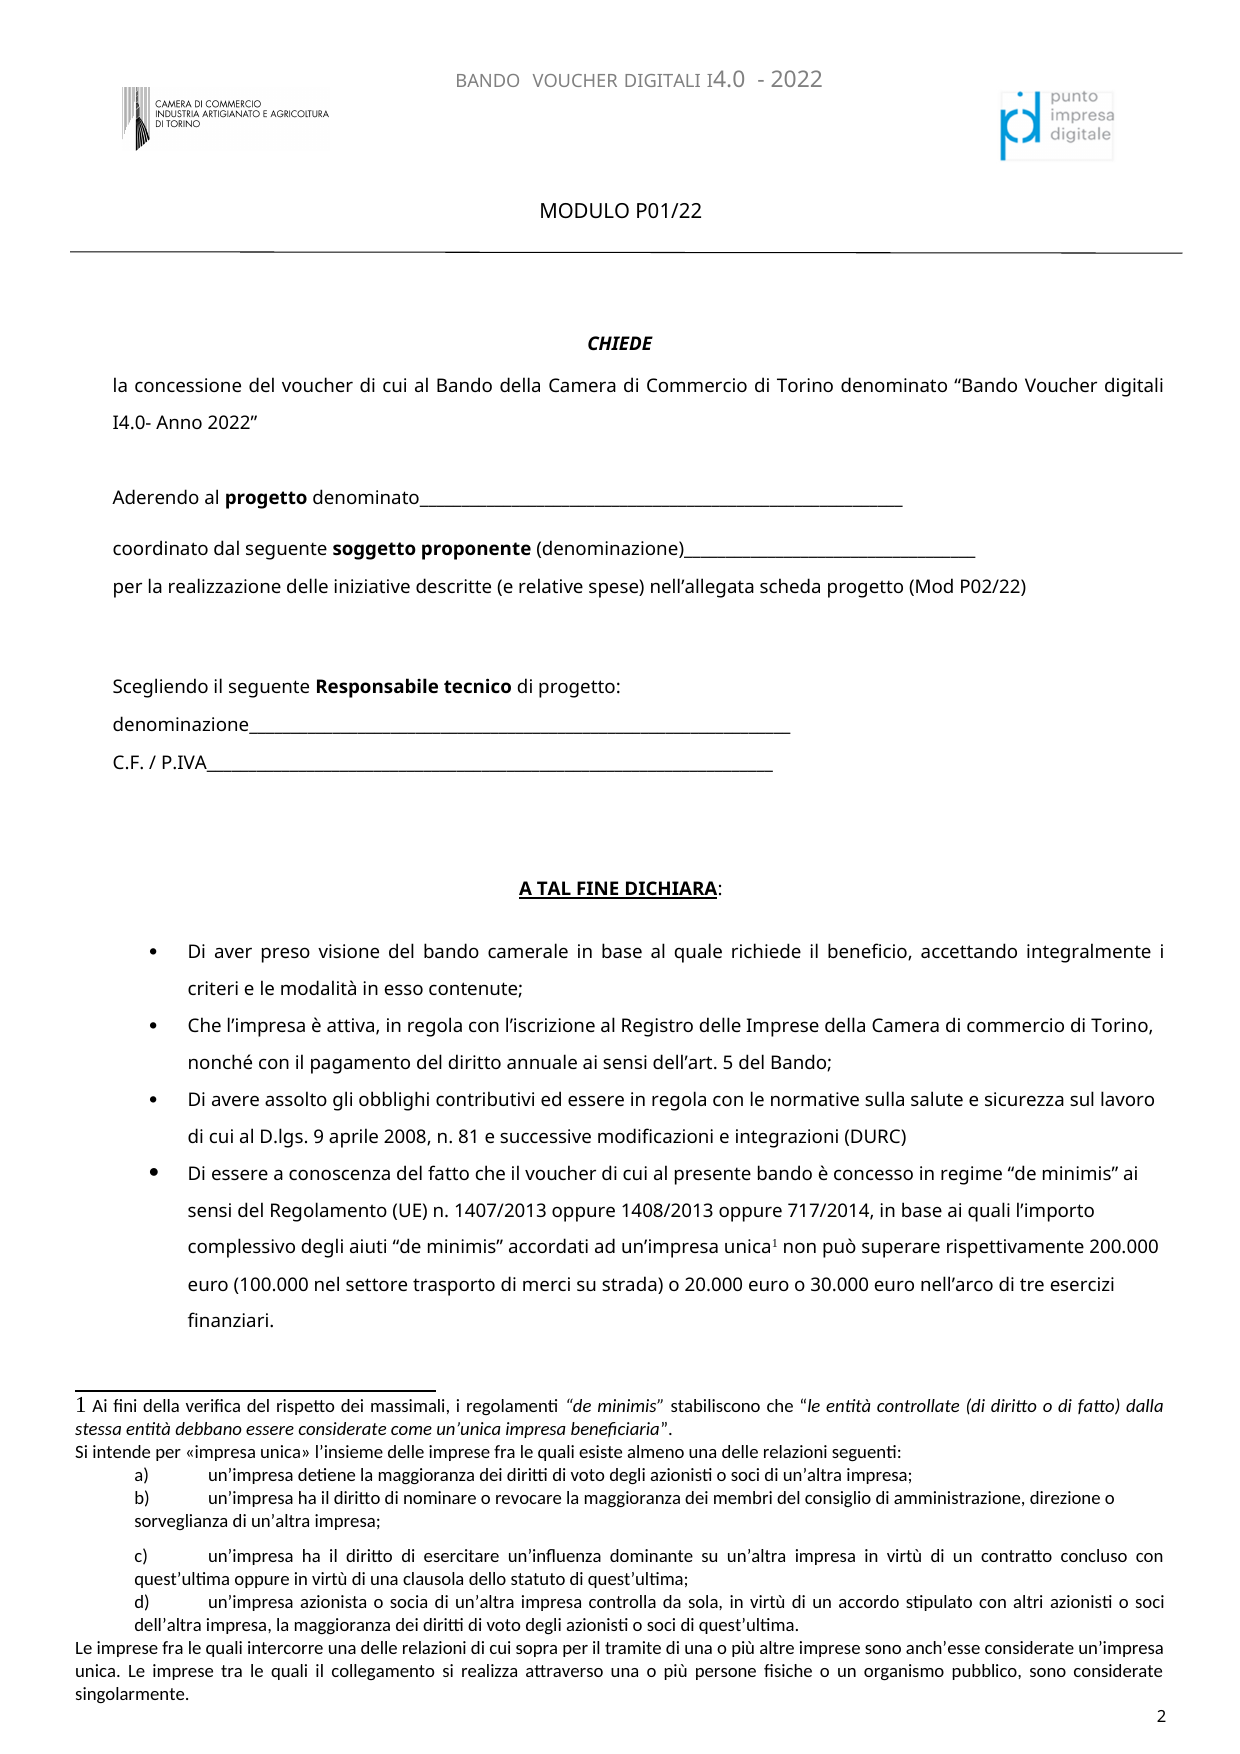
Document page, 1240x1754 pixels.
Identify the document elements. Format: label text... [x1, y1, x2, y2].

list un’impresa detiene la maggioranza dei diritti di voto degli azionisti o soci di un’altra impresa; [134, 1463, 1166, 1486]
text A TAL FINE DICHIARA: [75, 876, 1166, 901]
list un’impresa ha il diritto di esercitare un’influenza dominante su un’altra impresa in virtù di un contratto concluso con quest’ultima oppure in virtù di una clausola dello statuto di quest’ultima; [134, 1544, 1166, 1590]
text Scegliendo il seguente Responsabile tecnico di progetto: [112, 673, 1166, 698]
text coordinato dal seguente soggetto proponente (denominazione)___________________________________ [112, 535, 1166, 561]
text C.F. / P.IVA____________________________________________________________________ [112, 749, 1166, 775]
list Di aver preso visione del bando camerale in base al quale richiede il beneficio, accettando integralmente i criteri e le modalità in esso contenute; [150, 938, 1166, 1001]
text per la realizzazione delle iniziative descritte (e relative spese) nell’allegata scheda progetto (Mod P02/22) [112, 573, 1166, 598]
text Aderendo al progetto denominato__________________________________________________________ [112, 484, 1166, 510]
list Si intende per «impresa unica» l’insieme delle imprese fra le quali esiste almeno una delle relazioni seguenti: [75, 1440, 1166, 1463]
list Ai fini della verifica del rispetto dei massimali, i regolamenti “de minimis” stabiliscono che “le entità controllate (di diritto o di fatto) dalla stessa entità debbano essere considerate come un’unica impresa beneficiaria”. [75, 1391, 1166, 1440]
text CHIEDE [75, 331, 1166, 356]
list un’impresa ha il diritto di nominare o revocare la maggioranza dei membri del consiglio di amministrazione, direzione o sorveglianza di un’altra impresa; [134, 1486, 1166, 1532]
list Che l’impresa è attiva, in regola con l’iscrizione al Registro delle Imprese della Camera di commercio di Torino, nonché con il pagamento del diritto annuale ai sensi dell’art. 5 del Bando; [150, 1012, 1166, 1074]
list Le imprese fra le quali intercorre una delle relazioni di cui sopra per il tramite di una o più altre imprese sono anch’esse considerate un’impresa unica. Le imprese tra le quali il collegamento si realizza attraverso una o più persone fisiche o un organismo pubblico, sono considerate singolarmente. [75, 1636, 1166, 1705]
list un’impresa azionista o socia di un’altra impresa controlla da sola, in virtù di un accordo stipulato con altri azionisti o soci dell’altra impresa, la maggioranza dei diritti di voto degli azionisti o soci di quest’ultima. [134, 1590, 1166, 1636]
text la concessione del voucher di cui al Bando della Camera di Commercio di Torino denominato “Bando Voucher digitali I4.0- Anno 2022” [112, 372, 1166, 435]
list Di essere a conoscenza del fatto che il voucher di cui al presente bando è concesso in regime “de minimis” ai sensi del Regolamento (UE) n. 1407/2013 oppure 1408/2013 oppure 717/2014, in base ai quali l’importo complessivo degli aiuti “de minimis” accordati ad un’impresa unica non può superare rispettivamente 200.000 euro (100.000 nel settore trasporto di merci su strada) o 20.000 euro o 30.000 euro nell’arco di tre esercizi finanziari. [150, 1160, 1166, 1333]
text denominazione_________________________________________________________________ [112, 711, 1166, 737]
list Di avere assolto gli obblighi contributivi ed essere in regola con le normative sulla salute e sicurezza sul lavoro di cui al D.lgs. 9 aprile 2008, n. 81 e successive modificazioni e integrazioni (DURC) [150, 1086, 1166, 1148]
